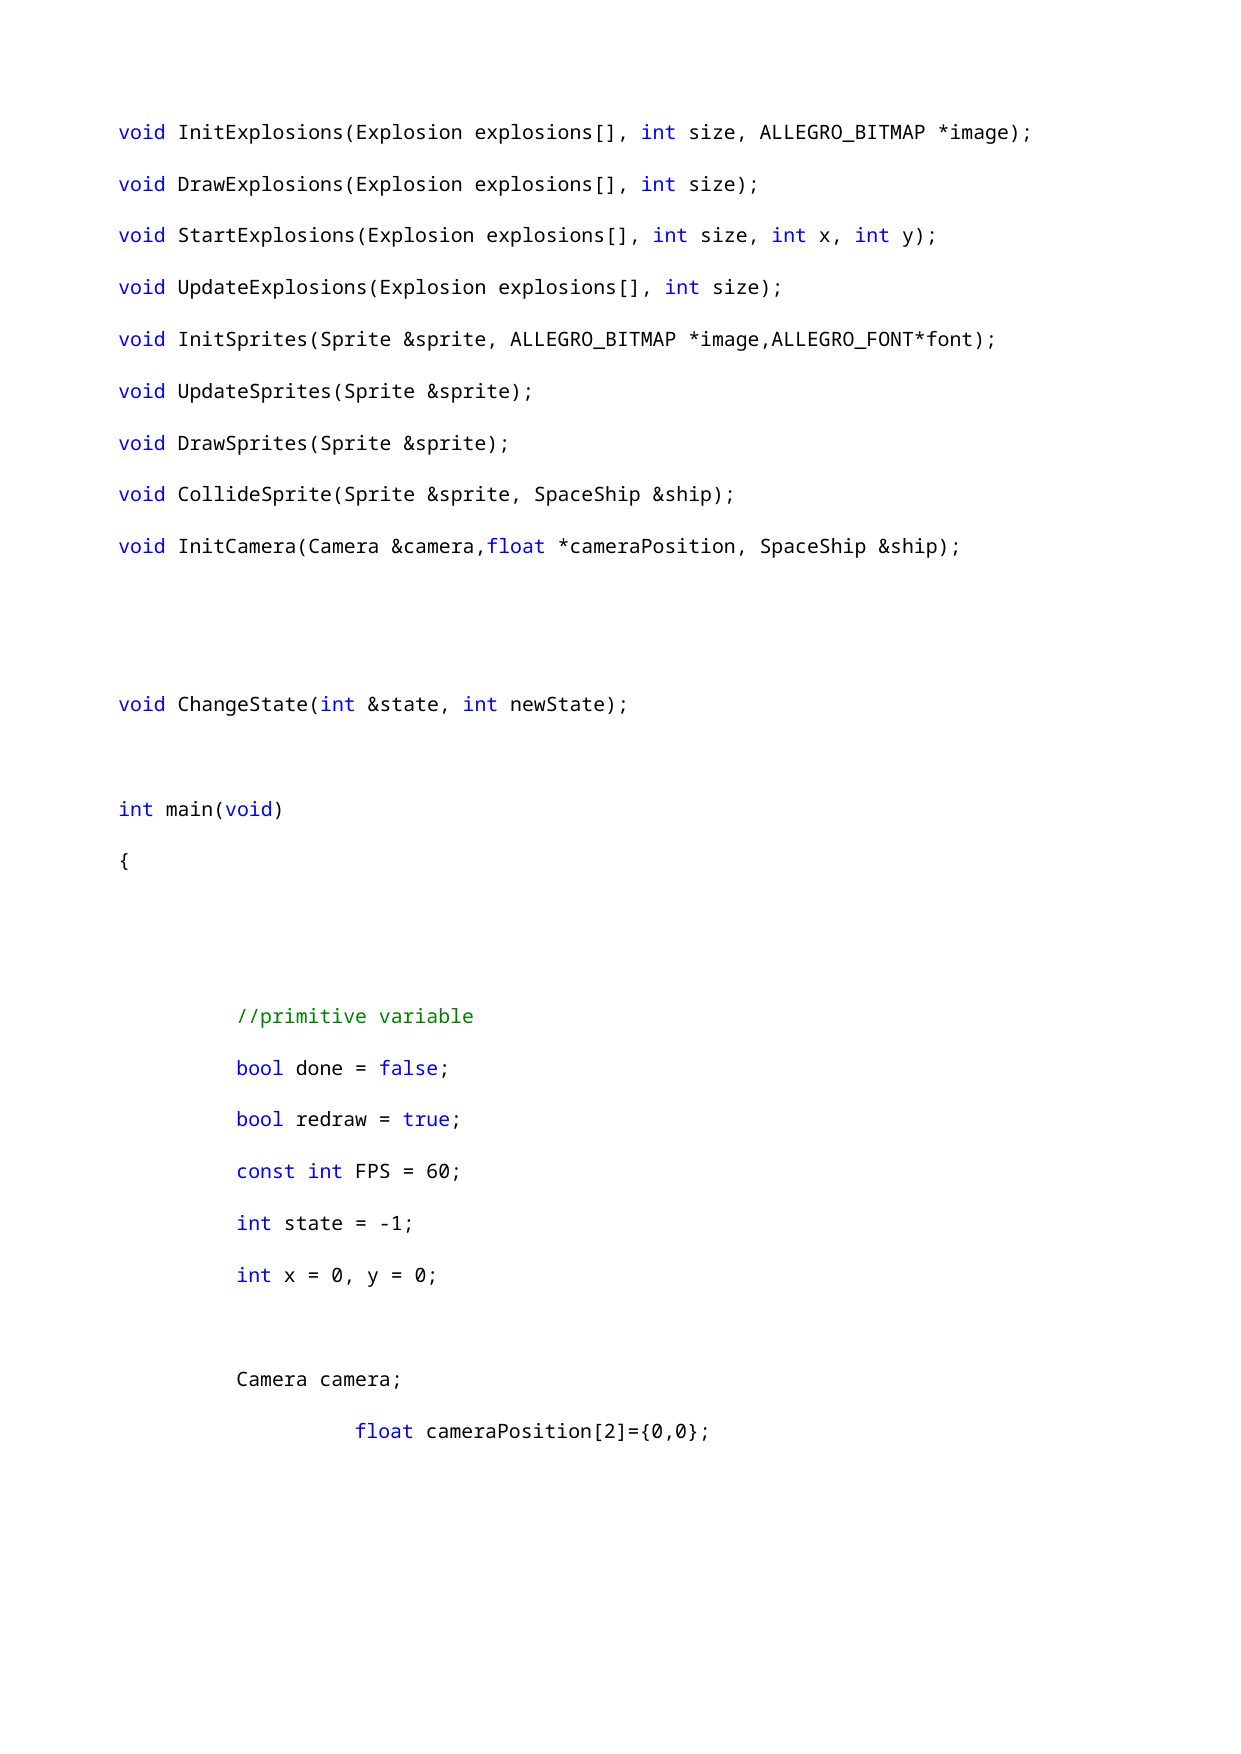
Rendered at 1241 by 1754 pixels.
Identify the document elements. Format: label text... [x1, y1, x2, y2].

text { [118, 847, 1122, 874]
text void CollideSprite(Sprite &sprite, SpaceShip &ship); [118, 481, 1122, 507]
text void UpdateSprites(Sprite &sprite); [118, 377, 1122, 404]
text //primitive variable [118, 1002, 1122, 1029]
text Camera camera; [118, 1366, 1122, 1393]
text void InitCamera(Camera &camera,float *cameraPosition, SpaceShip &ship); [118, 532, 1122, 559]
text void DrawExplosions(Explosion explosions[], int size); [118, 170, 1122, 197]
text void InitSprites(Sprite &sprite, ALLEGRO_BITMAP *image,ALLEGRO_FONT*font); [118, 325, 1122, 352]
text void DrawSprites(Sprite &sprite); [118, 429, 1122, 456]
text int x = 0, y = 0; [118, 1261, 1122, 1288]
text void ChangeState(int &state, int newState); [118, 690, 1122, 717]
text const int FPS = 60; [118, 1157, 1122, 1184]
text int state = -1; [118, 1209, 1122, 1236]
text void UpdateExplosions(Explosion explosions[], int size); [118, 273, 1122, 300]
text bool done = false; [118, 1054, 1122, 1081]
text void StartExplosions(Explosion explosions[], int size, int x, int y); [118, 222, 1122, 249]
text bool redraw = true; [118, 1106, 1122, 1132]
text float cameraPosition[2]={0,0}; [118, 1417, 1122, 1444]
text int main(void) [118, 795, 1122, 822]
text void InitExplosions(Explosion explosions[], int size, ALLEGRO_BITMAP *image); [118, 118, 1122, 145]
